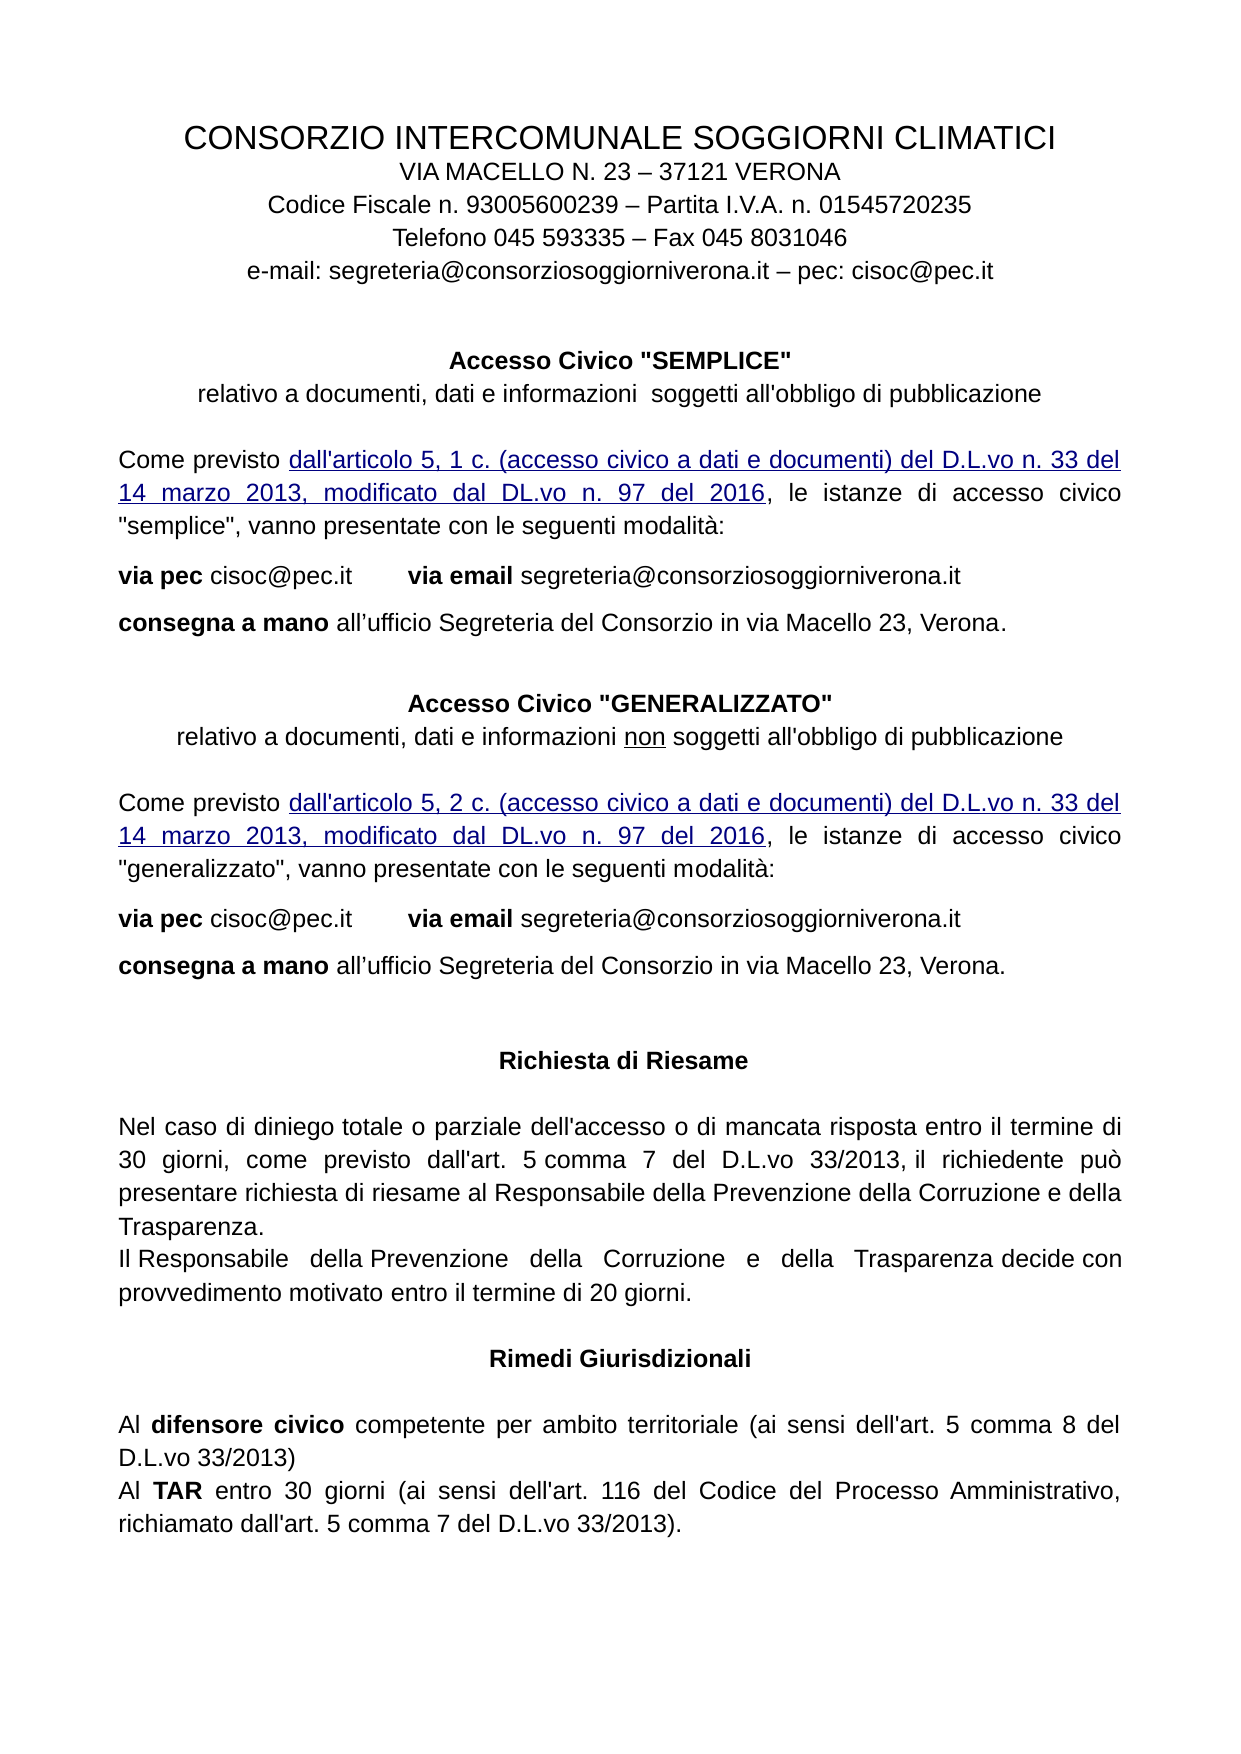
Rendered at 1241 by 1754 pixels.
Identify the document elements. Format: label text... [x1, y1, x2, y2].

text Telefono 045 593335 – Fax 045 8031046 [118, 223, 1122, 251]
text Il Responsabile della Prevenzione della Corruzione e della Trasparenza decide con provvedimento motivato entro il termine di 20 giorni. [118, 1244, 1122, 1306]
text relativo a documenti, dati e informazioni non soggetti all'obbligo di pubblicazione [118, 722, 1122, 751]
text via pec cisoc@pec.it via email segreteria@consorziosoggiorniverona.it [118, 561, 1122, 589]
text Nel caso di diniego totale o parziale dell'accesso o di mancata risposta entro il termine di 30 giorni, come previsto dall'art. 5 comma 7 del D.L.vo 33/2013, il richiedente può presentare richiesta di riesame al Responsabile della Prevenzione della Corruzione e della Trasparenza. [118, 1112, 1122, 1240]
text relativo a documenti, dati e informazioni soggetti all'obbligo di pubblicazione [118, 379, 1122, 408]
text Al TAR entro 30 giorni (ai sensi dell'art. 116 del Codice del Processo Amministrativo, richiamato dall'art. 5 comma 7 del D.L.vo 33/2013). [118, 1476, 1122, 1537]
text consegna a mano all’ufficio Segreteria del Consorzio in via Macello 23, Verona. [118, 608, 1122, 637]
text Accesso Civico "GENERALIZZATO" [118, 689, 1122, 718]
text Come previsto dall'articolo 5, 2 c. (accesso civico a dati e documenti) del D.L.vo n. 33 del 14 marzo 2013, modificato dal DL.vo n. 97 del 2016, le istanze di accesso civico "generalizzato", vanno presentate con le seguenti modalità: [118, 788, 1122, 883]
text VIA MACELLO N. 23 – 37121 VERONA [118, 157, 1122, 185]
text Rimedi Giurisdizionali [118, 1343, 1122, 1372]
text CONSORZIO INTERCOMUNALE SOGGIORNI CLIMATICI [118, 118, 1122, 157]
text Accesso Civico "SEMPLICE" [118, 346, 1122, 375]
text Al difensore civico competente per ambito territoriale (ai sensi dell'art. 5 comma 8 del D.L.vo 33/2013) [118, 1409, 1122, 1471]
text Codice Fiscale n. 93005600239 – Partita I.V.A. n. 01545720235 [118, 189, 1122, 218]
text Come previsto dall'articolo 5, 1 c. (accesso civico a dati e documenti) del D.L.vo n. 33 del 14 marzo 2013, modificato dal DL.vo n. 97 del 2016, le istanze di accesso civico "semplice", vanno presentate con le seguenti modalità: [118, 445, 1122, 540]
text consegna a mano all’ufficio Segreteria del Consorzio in via Macello 23, Verona. [118, 951, 1122, 980]
text e-mail: segreteria@consorziosoggiorniverona.it – pec: cisoc@pec.it [118, 256, 1122, 284]
text via pec cisoc@pec.it via email segreteria@consorziosoggiorniverona.it [118, 903, 1122, 932]
text Richiesta di Riesame [118, 1046, 1122, 1075]
